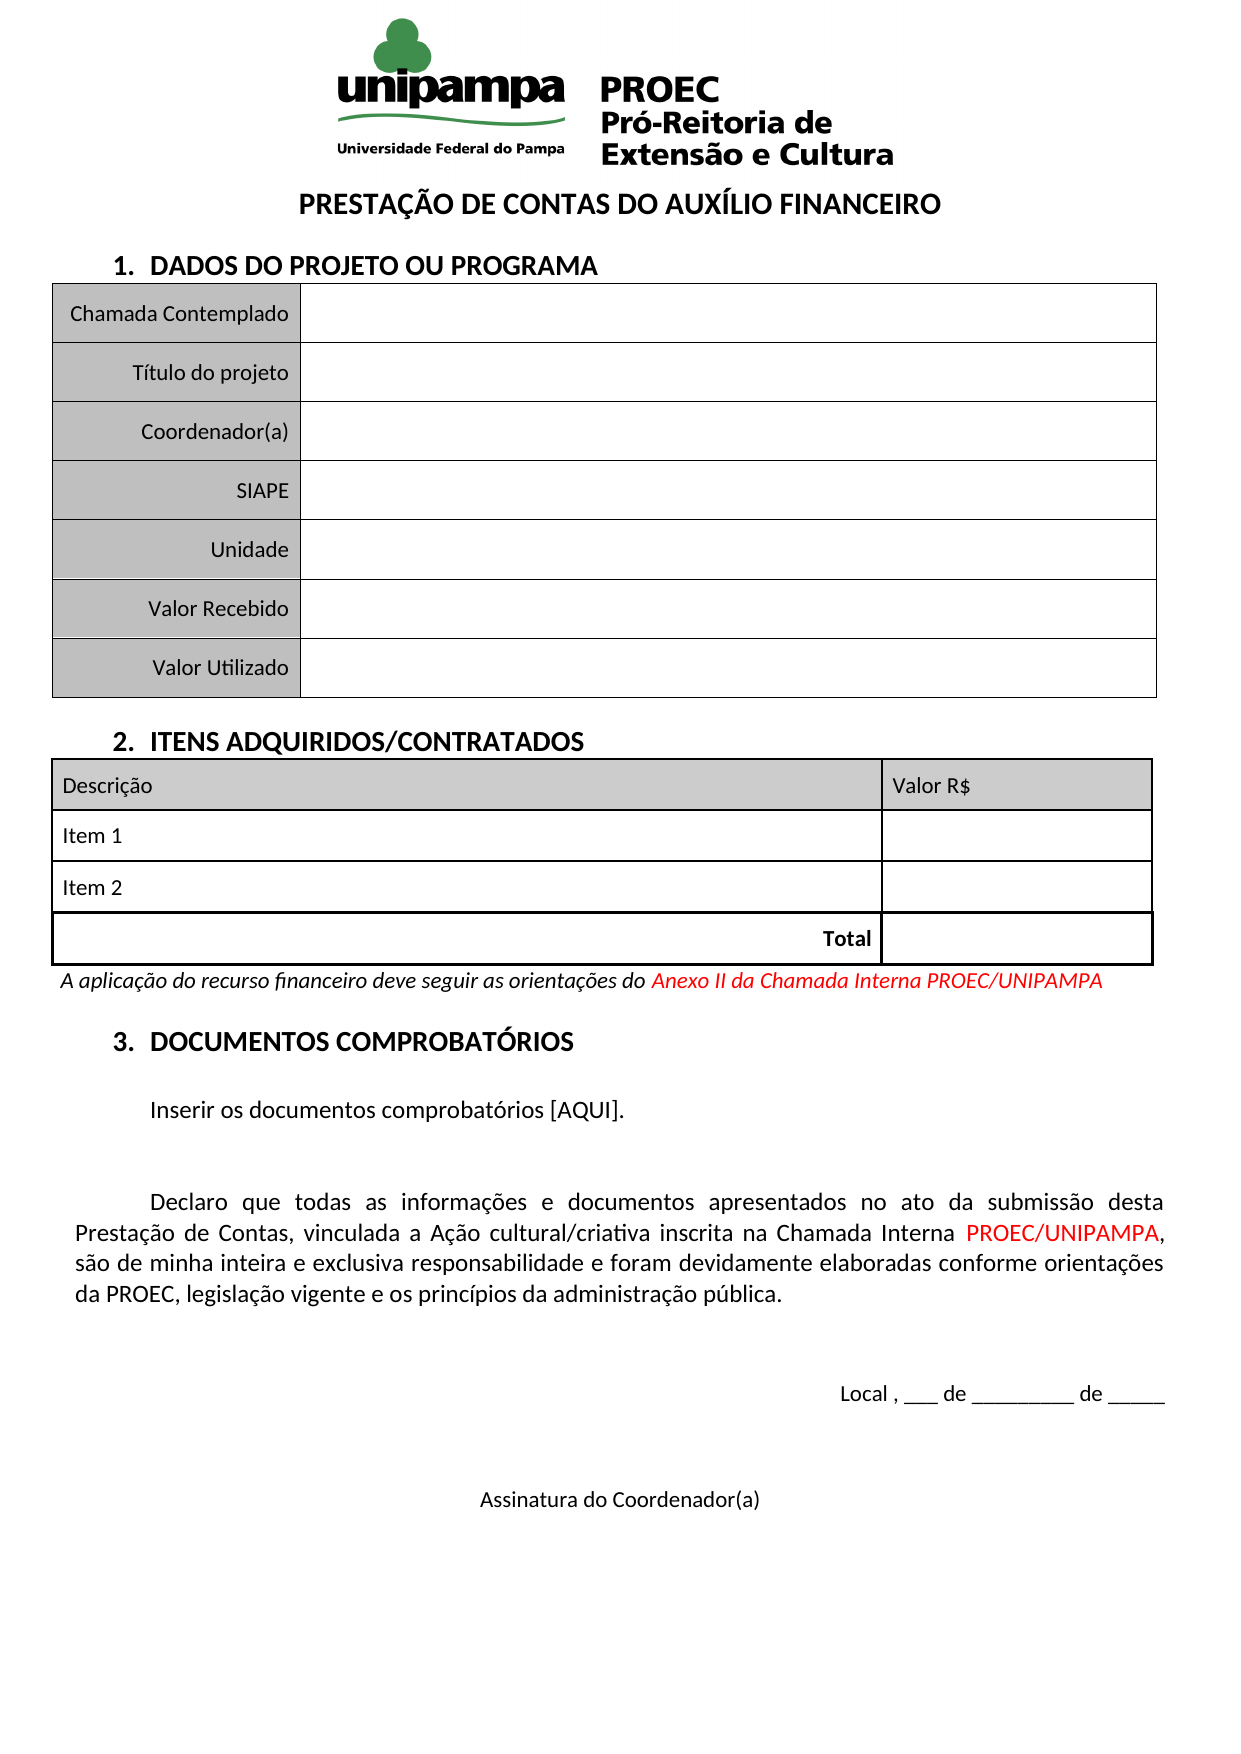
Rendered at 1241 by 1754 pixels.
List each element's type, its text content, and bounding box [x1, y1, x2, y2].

subtitle DADOS DO PROJETO OU PROGRAMA [112, 247, 1165, 283]
table_cell Item 1 [53, 811, 881, 860]
text PRESTAÇÃO DE CONTAS DO AUXÍLIO FINANCEIRO [75, 184, 1165, 222]
table_cell [301, 343, 1156, 401]
table_cell Item 2 [53, 862, 881, 911]
table_cell [883, 862, 1151, 911]
table_cell [301, 461, 1156, 519]
table_cell [883, 914, 1151, 963]
table_cell Unidade [53, 520, 300, 578]
table_header Valor R$ [883, 760, 1151, 809]
table_cell Valor Recebido [53, 580, 300, 637]
text Assinatura do Coordenador(a) [75, 1486, 1165, 1513]
table_cell Total [54, 914, 880, 963]
text A aplicação do recurso financeiro deve seguir as orientações do Anexo II da Chamada Interna PROEC/UNIPAMPA [60, 966, 1165, 994]
table_cell [301, 580, 1156, 637]
text Declaro que todas as informações e documentos apresentados no ato da submissão desta Prestação de Contas, vinculada a Ação cultural/criativa inscrita na Chamada Interna PROEC/UNIPAMPA, são de minha inteira e exclusiva responsabilidade e foram devidamente elaboradas conforme orientações da PROEC, legislação vigente e os princípios da administração pública. [75, 1186, 1165, 1308]
subtitle DOCUMENTOS COMPROBATÓRIOS [112, 1023, 1165, 1059]
table_header Descrição [53, 760, 881, 809]
table_cell [301, 520, 1156, 578]
table_cell Título do projeto [53, 343, 300, 401]
picture [322, 0, 918, 185]
table_cell [301, 639, 1156, 697]
table_cell [301, 402, 1156, 460]
table_header [301, 284, 1156, 342]
table_header Chamada Contemplado [53, 284, 300, 342]
table_cell Coordenador(a) [53, 402, 300, 460]
text Local , ___ de _________ de _____ [75, 1379, 1165, 1407]
table_cell [883, 811, 1151, 860]
text Inserir os documentos comprobatórios [AQUI]. [75, 1094, 1165, 1125]
table_cell SIAPE [53, 461, 300, 519]
table_cell Valor Utilizado [53, 639, 300, 697]
subtitle ITENS ADQUIRIDOS/CONTRATADOS [112, 723, 1165, 758]
